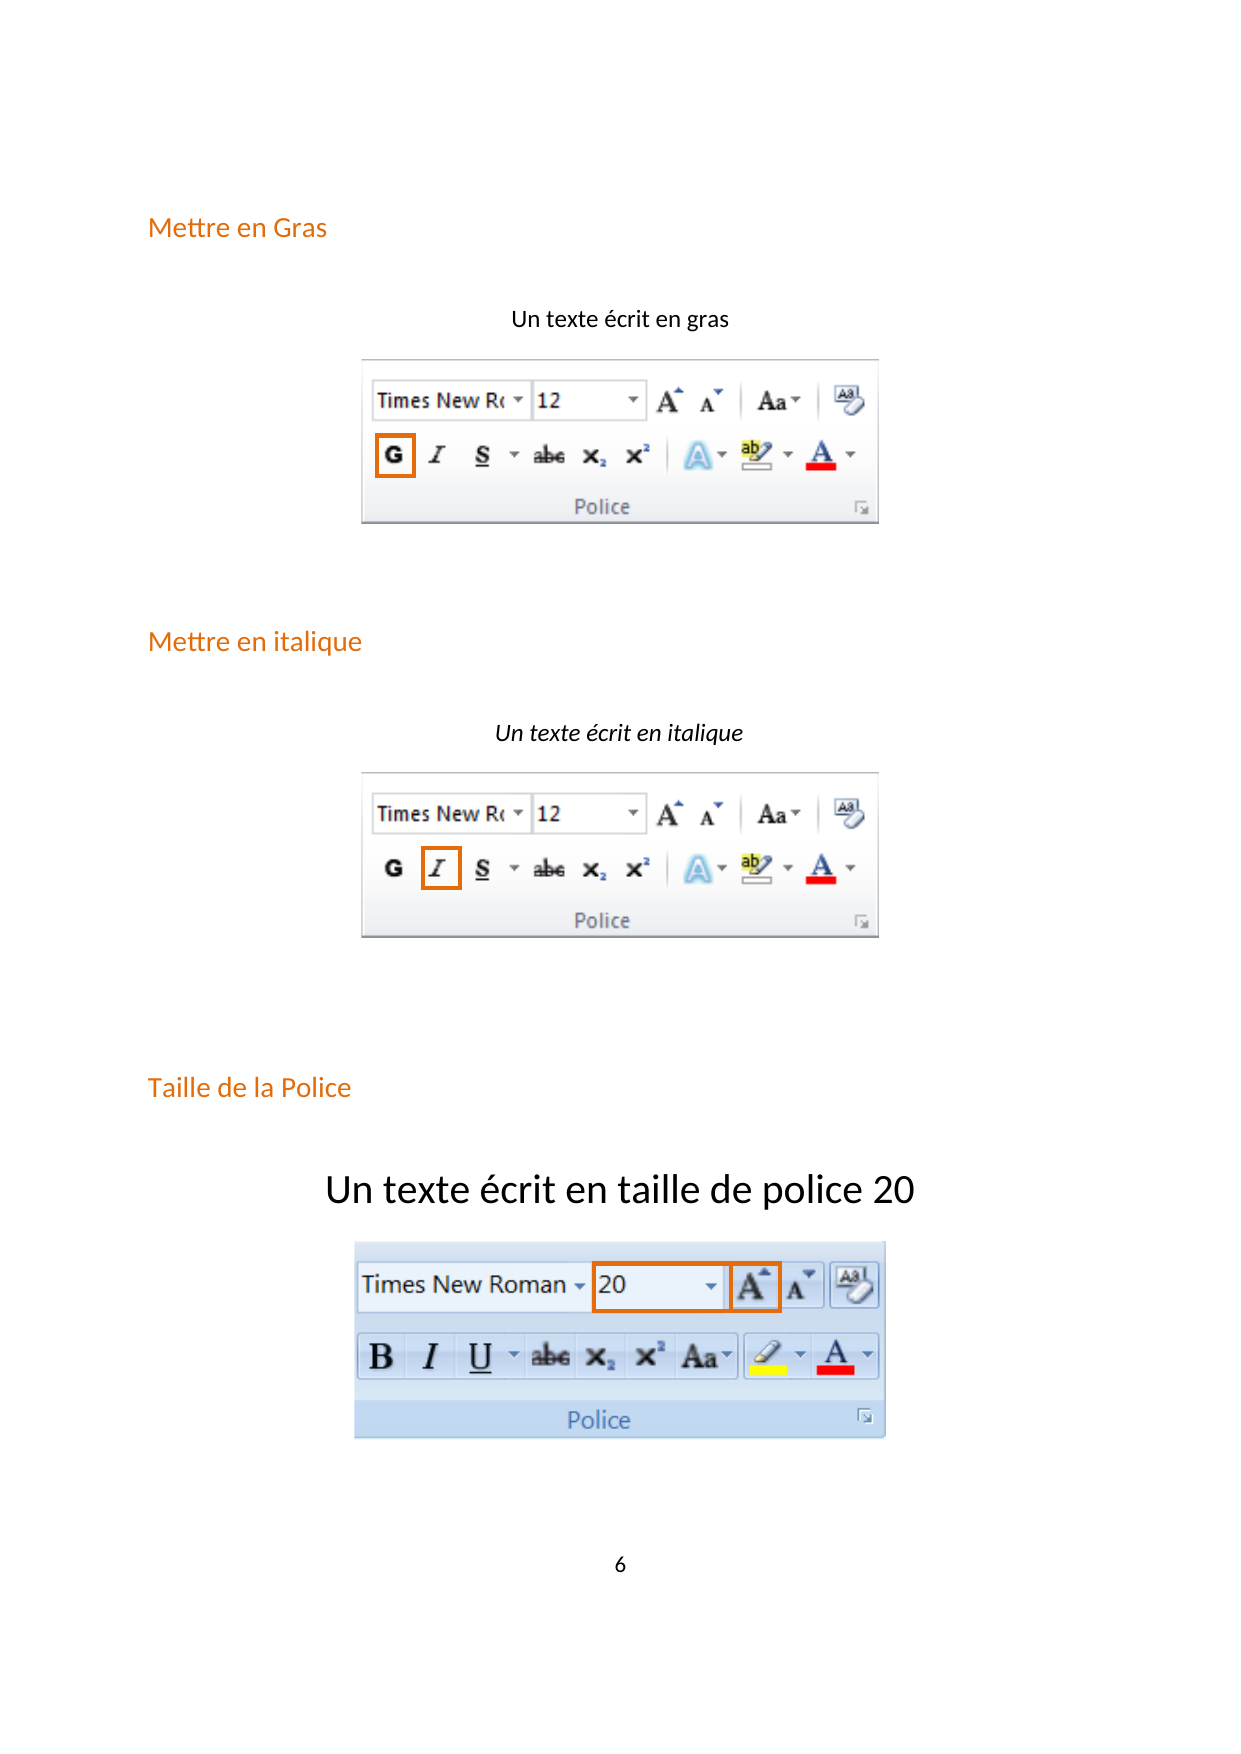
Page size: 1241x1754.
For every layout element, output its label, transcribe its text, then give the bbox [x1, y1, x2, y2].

text Un texte écrit en taille de police 20 [148, 1163, 1093, 1213]
subtitle Taille de la Police [148, 1069, 1093, 1104]
text Un texte écrit en italique [148, 717, 1093, 747]
picture [354, 1241, 886, 1440]
text Un texte écrit en gras [148, 303, 1093, 334]
picture [361, 359, 879, 524]
picture [361, 772, 879, 938]
subtitle Mettre en italique [148, 623, 1093, 658]
subtitle Mettre en Gras [148, 209, 1093, 245]
